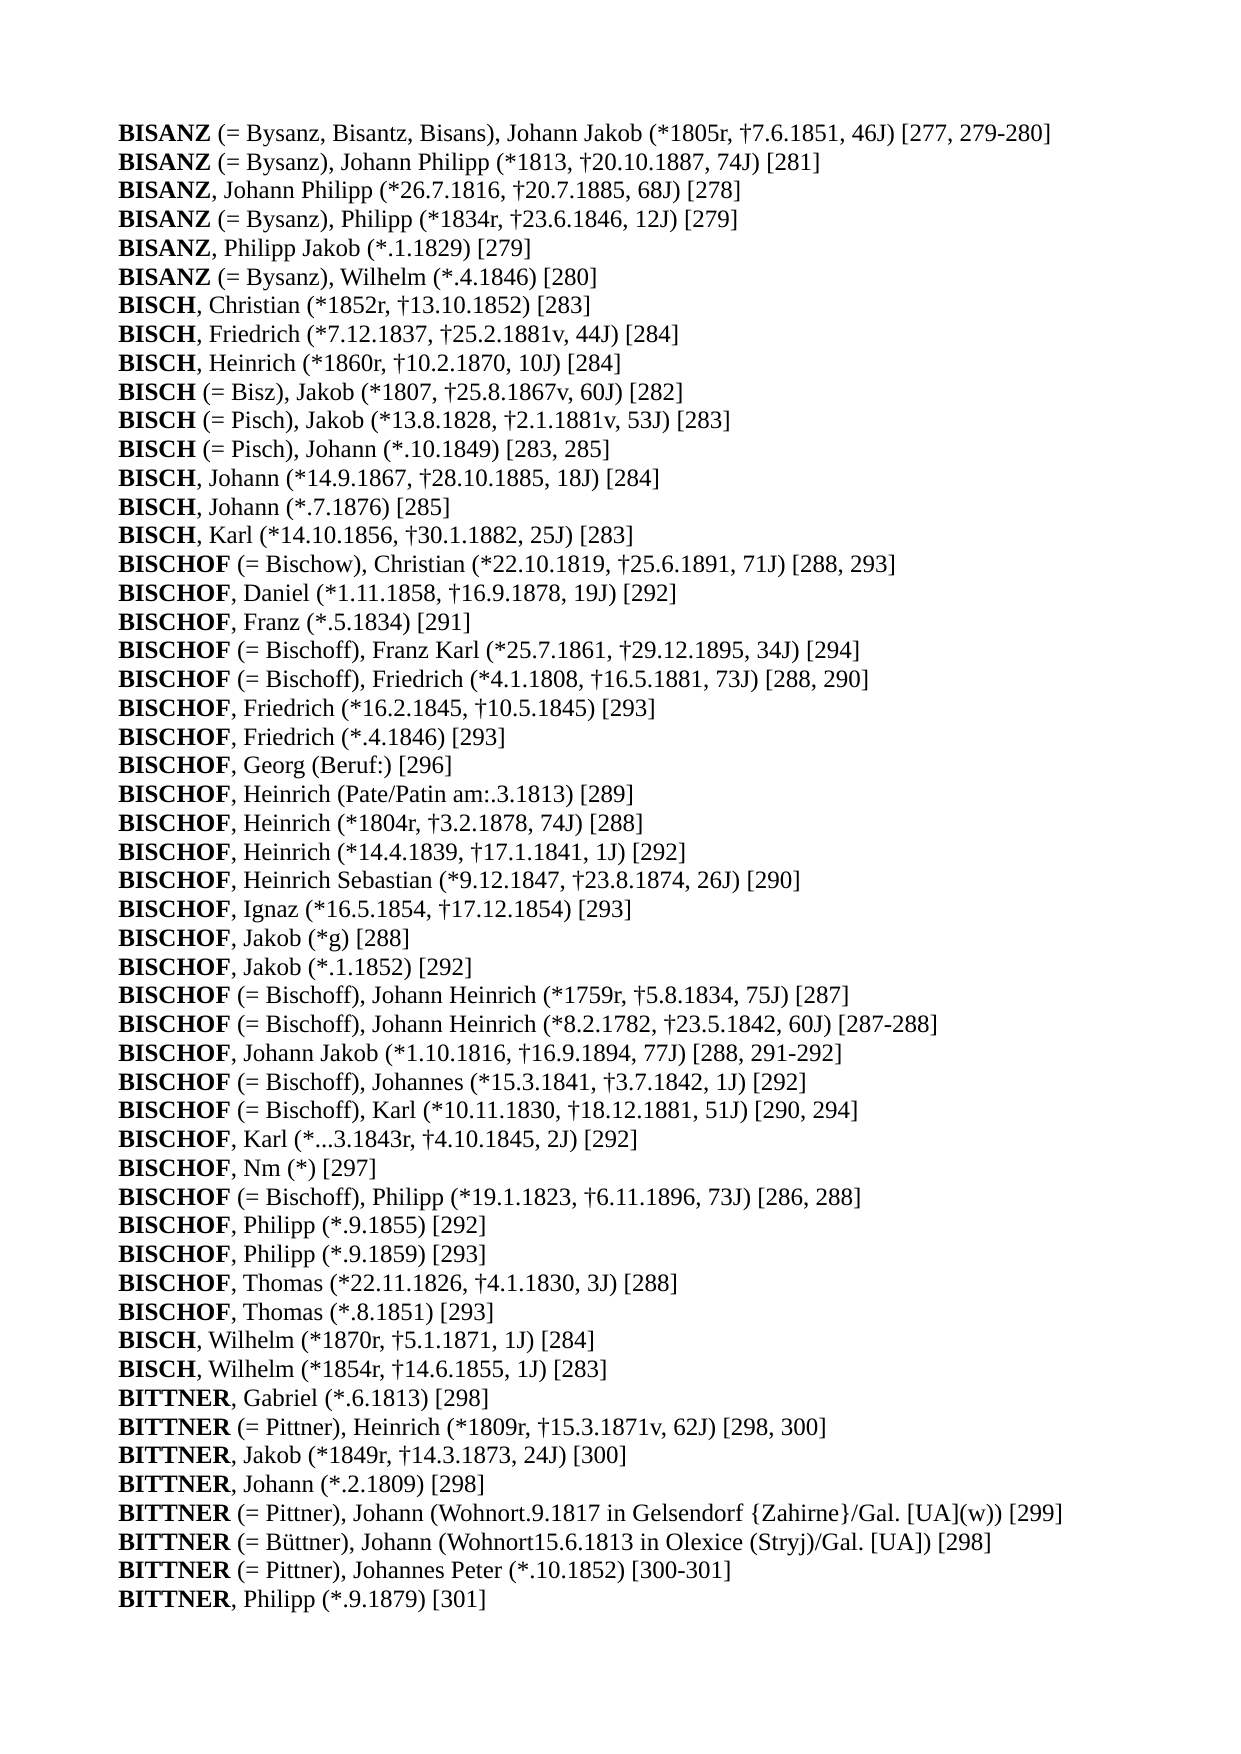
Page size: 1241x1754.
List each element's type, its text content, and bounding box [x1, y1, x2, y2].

text BISANZ (= Bysanz, Bisantz, Bisans), Johann Jakob (*1805r, †7.6.1851, 46J) [277, 279-280] BISANZ (= Bysanz), Johann Philipp (*1813, †20.10.1887, 74J) [281] BISANZ, Johann Philipp (*26.7.1816, †20.7.1885, 68J) [278] BISANZ (= Bysanz), Philipp (*1834r, †23.6.1846, 12J) [279] BISANZ, Philipp Jakob (*.1.1829) [279] BISANZ (= Bysanz), Wilhelm (*.4.1846) [280] BISCH, Christian (*1852r, †13.10.1852) [283] BISCH, Friedrich (*7.12.1837, †25.2.1881v, 44J) [284] BISCH, Heinrich (*1860r, †10.2.1870, 10J) [284] BISCH (= Bisz), Jakob (*1807, †25.8.1867v, 60J) [282] BISCH (= Pisch), Jakob (*13.8.1828, †2.1.1881v, 53J) [283] BISCH (= Pisch), Johann (*.10.1849) [283, 285] BISCH, Johann (*14.9.1867, †28.10.1885, 18J) [284] BISCH, Johann (*.7.1876) [285] BISCH, Karl (*14.10.1856, †30.1.1882, 25J) [283] BISCHOF (= Bischow), Christian (*22.10.1819, †25.6.1891, 71J) [288, 293] BISCHOF, Daniel (*1.11.1858, †16.9.1878, 19J) [292] BISCHOF, Franz (*.5.1834) [291] BISCHOF (= Bischoff), Franz Karl (*25.7.1861, †29.12.1895, 34J) [294] BISCHOF (= Bischoff), Friedrich (*4.1.1808, †16.5.1881, 73J) [288, 290] BISCHOF, Friedrich (*16.2.1845, †10.5.1845) [293] BISCHOF, Friedrich (*.4.1846) [293] BISCHOF, Georg (Beruf:) [296] BISCHOF, Heinrich (Pate/Patin am:.3.1813) [289] BISCHOF, Heinrich (*1804r, †3.2.1878, 74J) [288] BISCHOF, Heinrich (*14.4.1839, †17.1.1841, 1J) [292] BISCHOF, Heinrich Sebastian (*9.12.1847, †23.8.1874, 26J) [290] BISCHOF, Ignaz (*16.5.1854, †17.12.1854) [293] BISCHOF, Jakob (*g) [288] BISCHOF, Jakob (*.1.1852) [292] BISCHOF (= Bischoff), Johann Heinrich (*1759r, †5.8.1834, 75J) [287] BISCHOF (= Bischoff), Johann Heinrich (*8.2.1782, †23.5.1842, 60J) [287-288] BISCHOF, Johann Jakob (*1.10.1816, †16.9.1894, 77J) [288, 291-292] BISCHOF (= Bischoff), Johannes (*15.3.1841, †3.7.1842, 1J) [292] BISCHOF (= Bischoff), Karl (*10.11.1830, †18.12.1881, 51J) [290, 294] BISCHOF, Karl (*...3.1843r, †4.10.1845, 2J) [292] BISCHOF, Nm (*) [297] BISCHOF (= Bischoff), Philipp (*19.1.1823, †6.11.1896, 73J) [286, 288] BISCHOF, Philipp (*.9.1855) [292] BISCHOF, Philipp (*.9.1859) [293] BISCHOF, Thomas (*22.11.1826, †4.1.1830, 3J) [288] BISCHOF, Thomas (*.8.1851) [293] BISCH, Wilhelm (*1870r, †5.1.1871, 1J) [284] BISCH, Wilhelm (*1854r, †14.6.1855, 1J) [283] BITTNER, Gabriel (*.6.1813) [298] BITTNER (= Pittner), Heinrich (*1809r, †15.3.1871v, 62J) [298, 300] BITTNER, Jakob (*1849r, †14.3.1873, 24J) [300] BITTNER, Johann (*.2.1809) [298] BITTNER (= Pittner), Johann (Wohnort.9.1817 in Gelsendorf {Zahirne}/Gal. [UA](w)) [299] BITTNER (= Büttner), Johann (Wohnort15.6.1813 in Olexice (Stryj)/Gal. [UA]) [298] BITTNER (= Pittner), Johannes Peter (*.10.1852) [300-301] BITTNER, Philipp (*.9.1879) [301] [118, 118, 1122, 1613]
